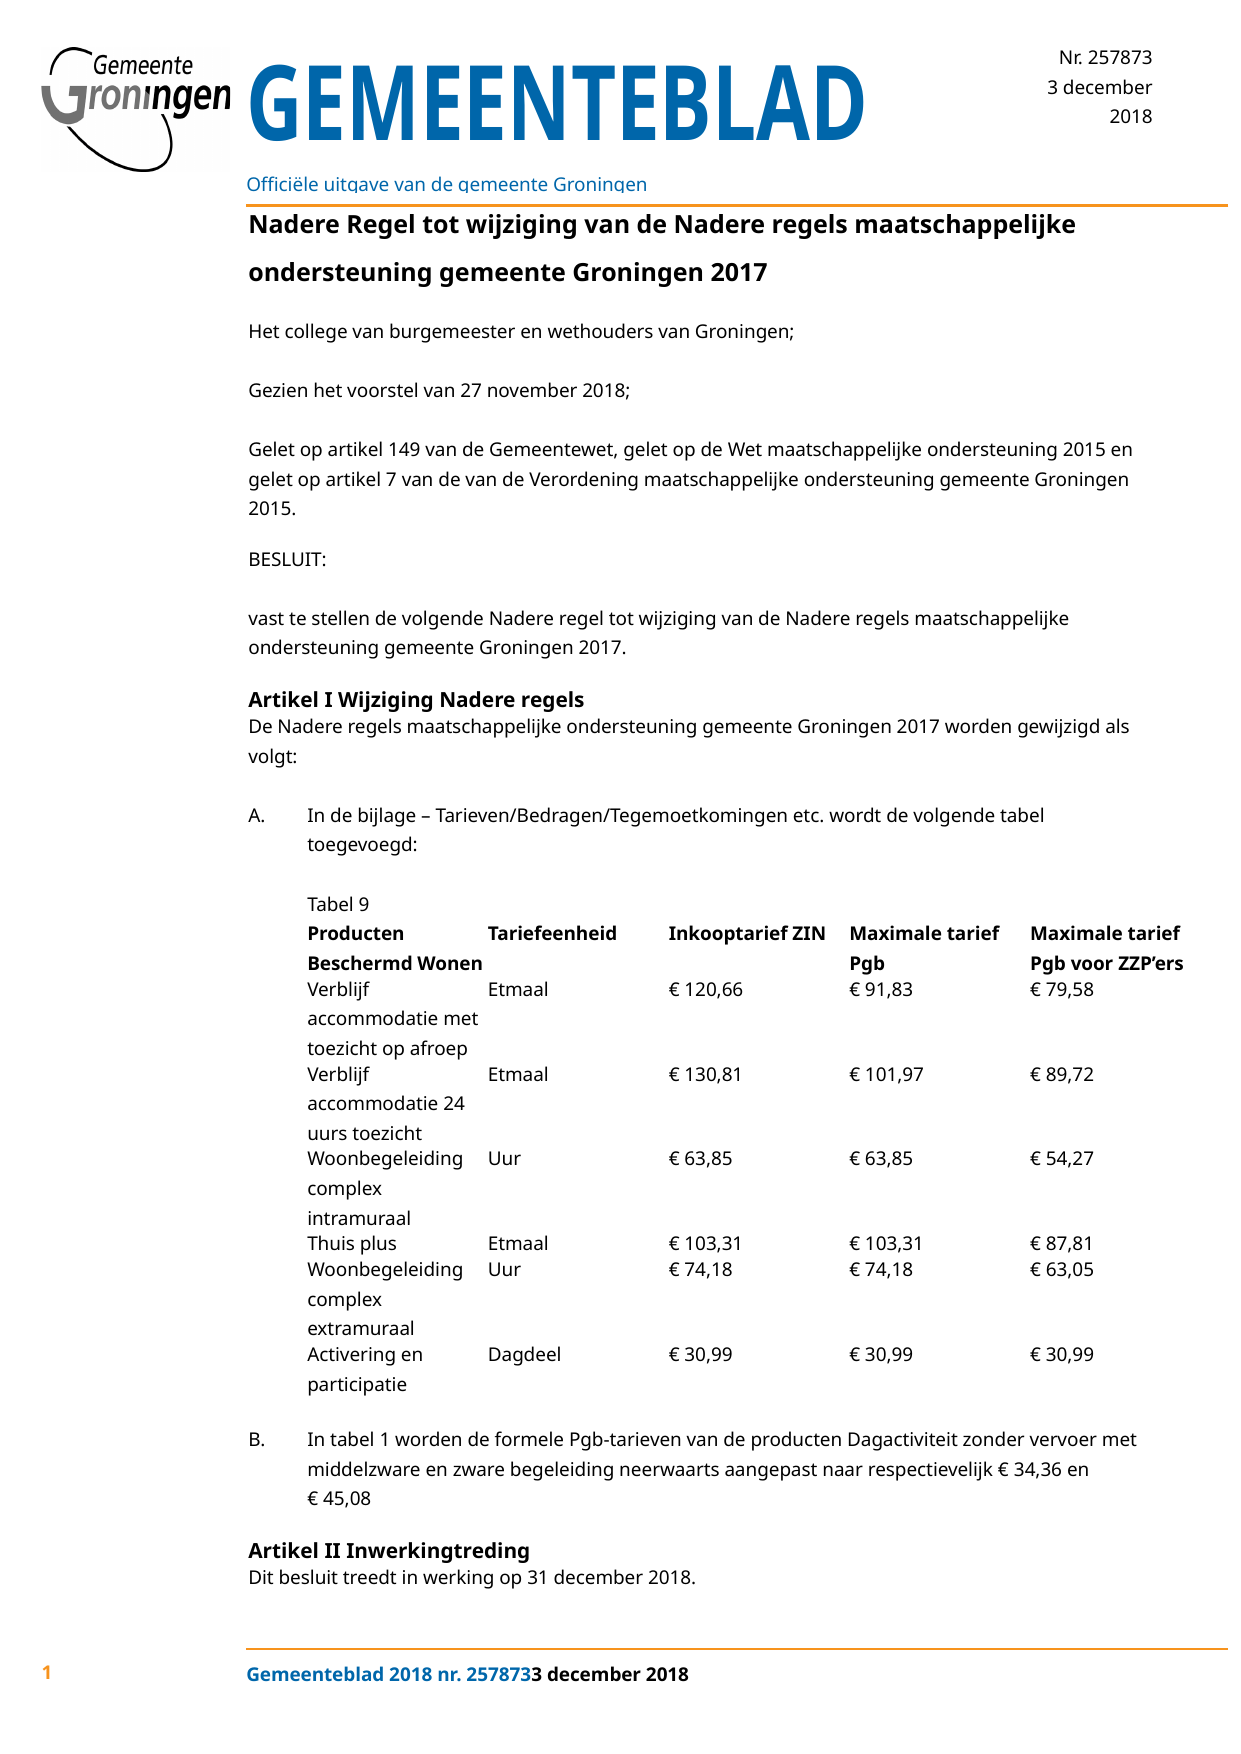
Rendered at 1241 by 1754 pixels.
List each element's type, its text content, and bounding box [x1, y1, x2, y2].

table_cell Uur [488, 1146, 668, 1231]
table_cell € 63,85 [669, 1146, 849, 1231]
table_cell Uur [488, 1256, 668, 1341]
table_cell Etmaal [488, 1061, 668, 1146]
table_cell € 130,81 [669, 1061, 849, 1146]
table_header Maximale tarief Pgb [849, 921, 1030, 976]
table_cell € 30,99 [1030, 1341, 1211, 1396]
text Gelet op artikel 149 van de Gemeentewet, gelet op de Wet maatschappelijke ondersteuning 2015 en gelet op artikel 7 van de van de Verordening maatschappelijke ondersteuning gemeente Groningen 2015. [248, 436, 1152, 521]
table_cell € 103,31 [669, 1231, 849, 1256]
text Artikel II Inwerkingtreding [248, 1536, 1152, 1564]
text Het college van burgemeester en wethouders van Groningen; [248, 318, 1152, 344]
text Gezien het voorstel van 27 november 2018; [248, 377, 1152, 403]
picture [41, 47, 231, 172]
table_cell Woonbegeleiding complex intramuraal [307, 1146, 488, 1231]
text Nadere Regel tot wijziging van de Nadere regels maatschappelijke ondersteuning gemeente Groningen 2017 [248, 207, 1152, 288]
table_cell € 30,99 [669, 1341, 849, 1396]
table_cell Activering en participatie [307, 1341, 488, 1396]
table_header Tariefeenheid [488, 921, 668, 976]
table_cell € 74,18 [669, 1256, 849, 1341]
table_cell Verblijf accommodatie met toezicht op afroep [307, 976, 488, 1061]
table_cell € 91,83 [849, 976, 1030, 1061]
table_cell € 74,18 [849, 1256, 1030, 1341]
list In tabel 1 worden de formele Pgb-tarieven van de producten Dagactiviteit zonder vervoer met middelzware en zware begeleiding neerwaarts aangepast naar respectievelijk € 34,36 en € 45,08 [248, 1426, 1152, 1511]
table_cell € 63,05 [1030, 1256, 1211, 1341]
table_cell Verblijf accommodatie 24 uurs toezicht [307, 1061, 488, 1146]
table_header Inkooptarief ZIN [669, 921, 849, 976]
table_cell Etmaal [488, 1231, 668, 1256]
list Tabel 9 [248, 891, 1152, 917]
table_header Maximale tarief Pgb voor ZZP’ers [1030, 921, 1211, 976]
table_cell € 120,66 [669, 976, 849, 1061]
text BESLUIT: [248, 546, 1152, 571]
table_cell € 87,81 [1030, 1231, 1211, 1256]
table_cell € 63,85 [849, 1146, 1030, 1231]
table_cell Woonbegeleiding complex extramuraal [307, 1256, 488, 1341]
text Artikel I Wijziging Nadere regels [248, 685, 1152, 713]
table_cell € 79,58 [1030, 976, 1211, 1061]
text De Nadere regels maatschappelijke ondersteuning gemeente Groningen 2017 worden gewijzigd als volgt: [248, 713, 1152, 769]
table_cell € 103,31 [849, 1231, 1030, 1256]
table_cell Etmaal [488, 976, 668, 1061]
text vast te stellen de volgende Nadere regel tot wijziging van de Nadere regels maatschappelijke ondersteuning gemeente Groningen 2017. [248, 605, 1152, 660]
table_cell € 101,97 [849, 1061, 1030, 1146]
table_cell € 30,99 [849, 1341, 1030, 1396]
text Dit besluit treedt in werking op 31 december 2018. [248, 1564, 1152, 1590]
table_cell € 89,72 [1030, 1061, 1211, 1146]
table_header Producten Beschermd Wonen [307, 921, 488, 976]
table_cell Thuis plus [307, 1231, 488, 1256]
list In de bijlage – Tarieven/Bedragen/Tegemoetkomingen etc. wordt de volgende tabel toegevoegd: [248, 802, 1152, 857]
table_cell Dagdeel [488, 1341, 668, 1396]
table_cell € 54,27 [1030, 1146, 1211, 1231]
